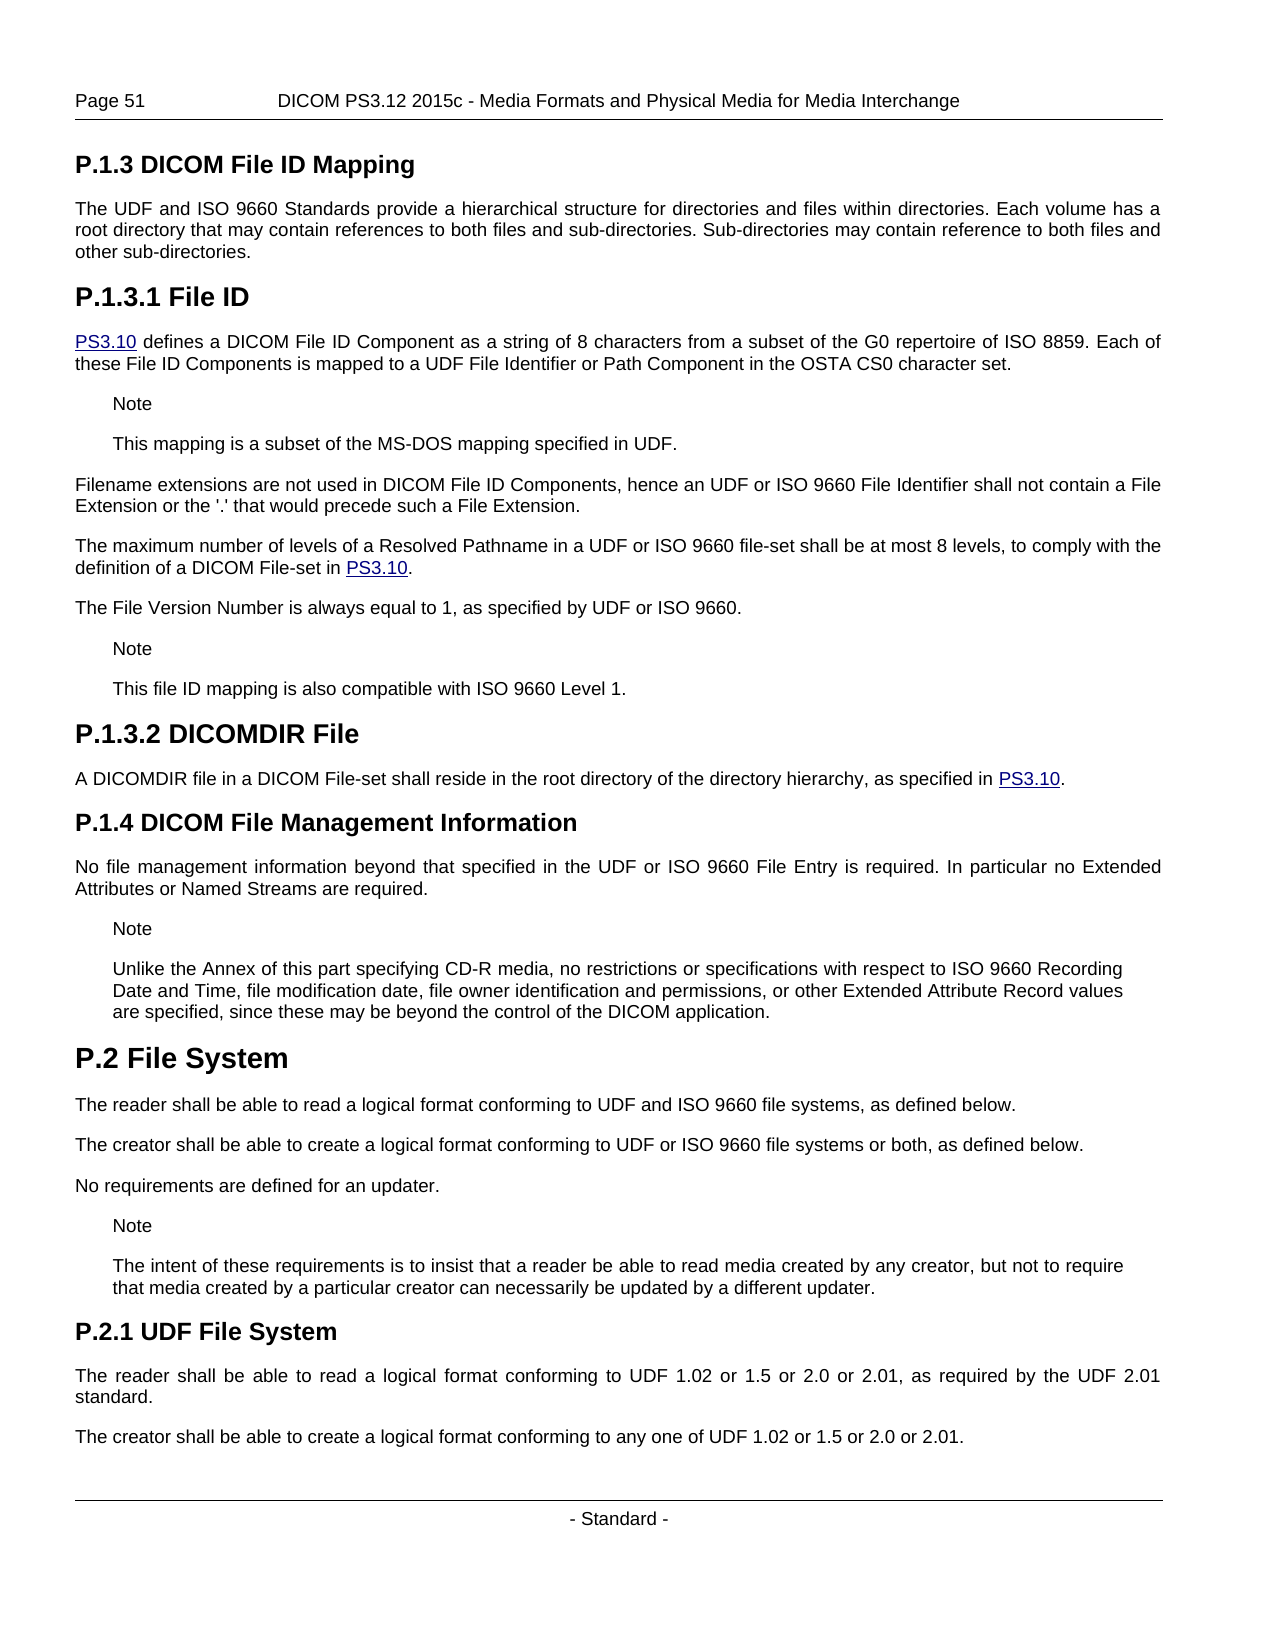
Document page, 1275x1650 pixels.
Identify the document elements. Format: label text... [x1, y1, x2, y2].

text The intent of these requirements is to insist that a reader be able to read media created by any creator, but not to require that media created by a particular creator can necessarily be updated by a different updater. [112, 1255, 1125, 1298]
text The reader shall be able to read a logical format conforming to UDF and ISO 9660 file systems, as defined below. [75, 1094, 1162, 1115]
text P.2.1 UDF File System [75, 1317, 1162, 1346]
text A DICOMDIR file in a DICOM File-set shall reside in the root directory of the directory hierarchy, as specified in PS3.10. [75, 768, 1162, 790]
text P.1.3.1 File ID [75, 281, 1162, 312]
text This file ID mapping is also compatible with ISO 9660 Level 1. [112, 678, 1125, 699]
text P.1.3.2 DICOMDIR File [75, 718, 1162, 749]
text P.1.4 DICOM File Management Information [75, 808, 1162, 837]
text P.2 File System [75, 1042, 1162, 1075]
text The creator shall be able to create a logical format conforming to any one of UDF 1.02 or 1.5 or 2.0 or 2.01. [75, 1426, 1162, 1448]
text The reader shall be able to read a logical format conforming to UDF 1.02 or 1.5 or 2.0 or 2.01, as required by the UDF 2.01 standard. [75, 1364, 1162, 1408]
text This mapping is a subset of the MS-DOS mapping specified in UDF. [112, 433, 1125, 455]
text Note [112, 918, 1125, 939]
text Note [112, 393, 1125, 414]
text The File Version Number is always equal to 1, as specified by UDF or ISO 9660. [75, 597, 1162, 619]
text Filename extensions are not used in DICOM File ID Components, hence an UDF or ISO 9660 File Identifier shall not contain a File Extension or the '.' that would precede such a File Extension. [75, 473, 1162, 517]
text The UDF and ISO 9660 Standards provide a hierarchical structure for directories and files within directories. Each volume has a root directory that may contain references to both files and sub-directories. Sub-directories may contain reference to both files and other sub-directories. [75, 197, 1162, 262]
text P.1.3 DICOM File ID Mapping [75, 150, 1162, 179]
text The maximum number of levels of a Resolved Pathname in a UDF or ISO 9660 file-set shall be at most 8 levels, to comply with the definition of a DICOM File-set in PS3.10. [75, 535, 1162, 578]
text Note [112, 637, 1125, 659]
text PS3.10 defines a DICOM File ID Component as a string of 8 characters from a subset of the G0 repertoire of ISO 8859. Each of these File ID Components is mapped to a UDF File Identifier or Path Component in the OSTA CS0 character set. [75, 331, 1162, 374]
text No requirements are defined for an updater. [75, 1174, 1162, 1196]
text The creator shall be able to create a logical format conforming to UDF or ISO 9660 file systems or both, as defined below. [75, 1134, 1162, 1156]
text Note [112, 1215, 1125, 1236]
text No file management information beyond that specified in the UDF or ISO 9660 File Entry is required. In particular no Extended Attributes or Named Streams are required. [75, 856, 1162, 899]
text Unlike the Annex of this part specifying CD-R media, no restrictions or specifications with respect to ISO 9660 Recording Date and Time, file modification date, file owner identification and permissions, or other Extended Attribute Record values are specified, since these may be beyond the control of the DICOM application. [112, 958, 1125, 1023]
